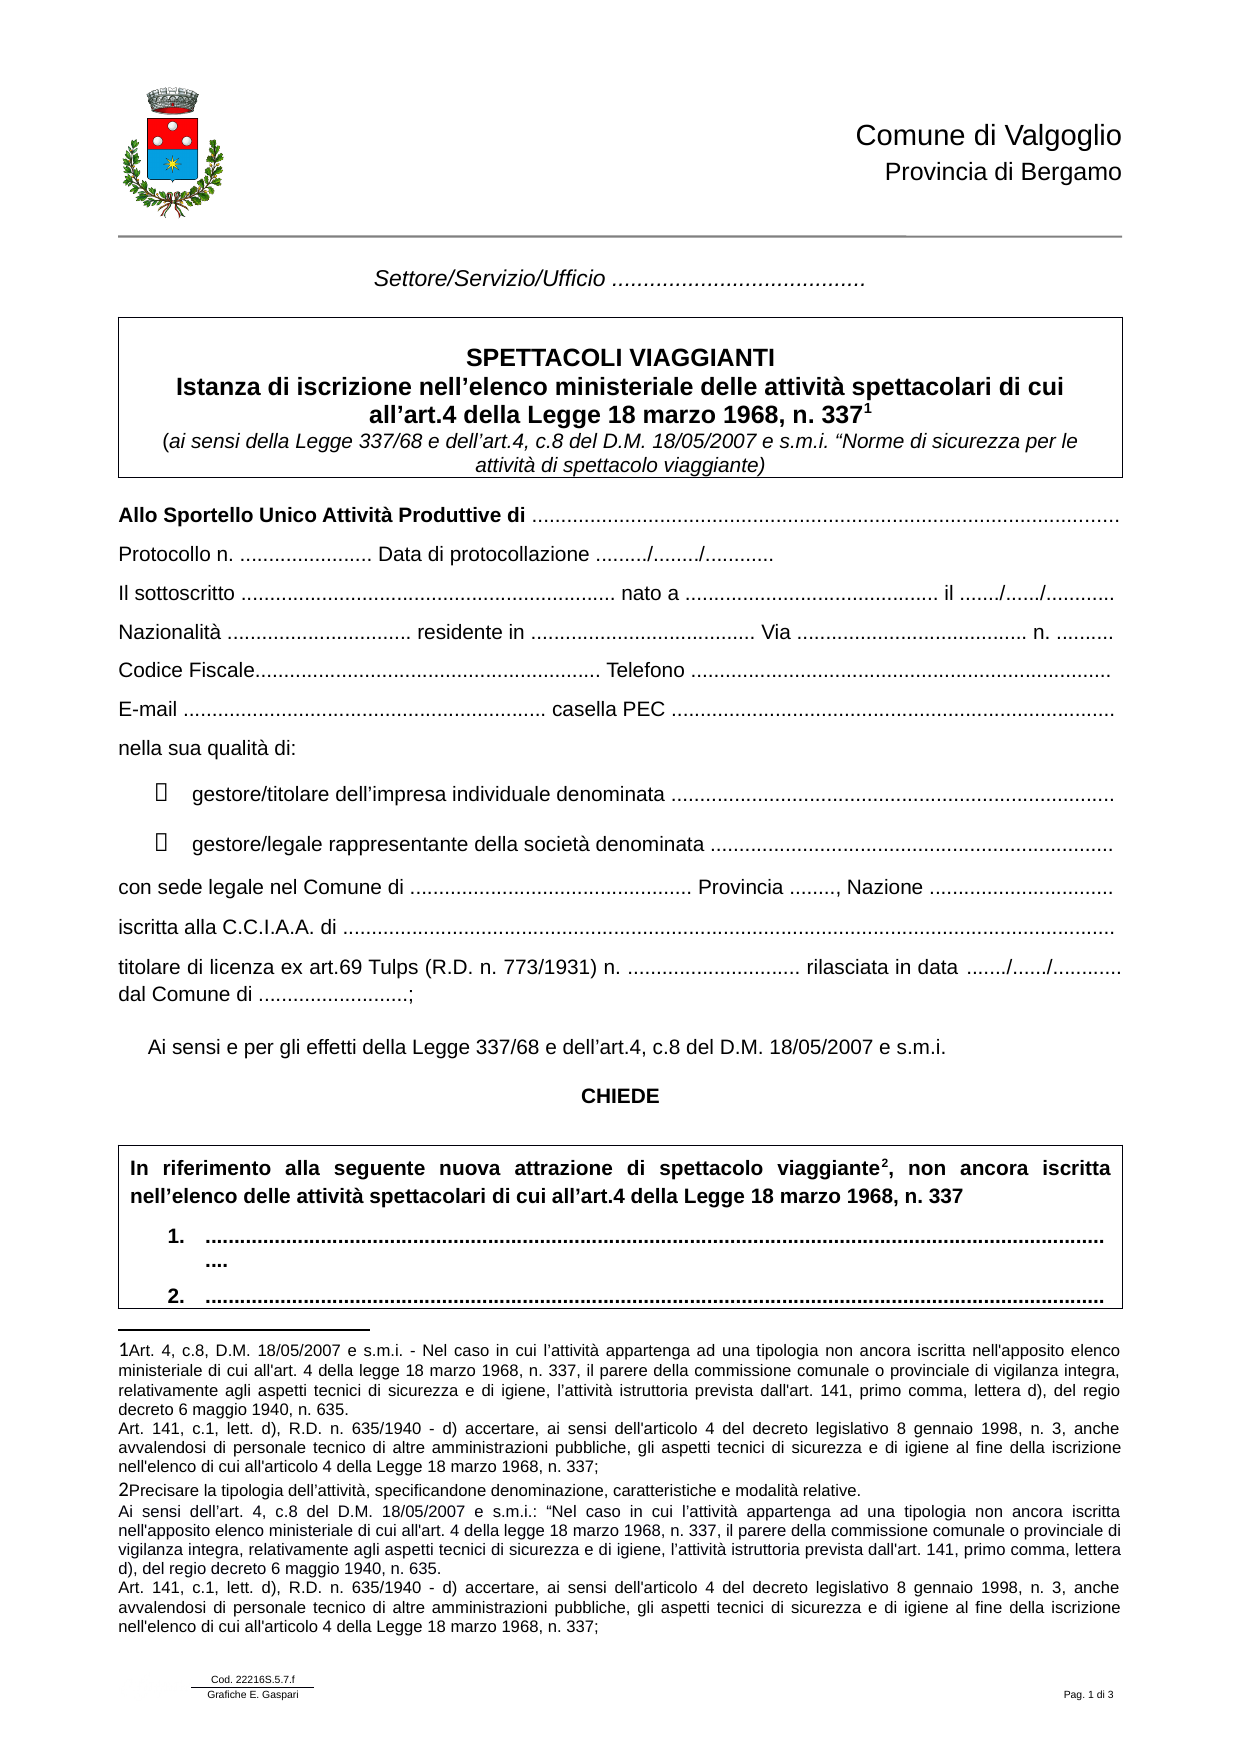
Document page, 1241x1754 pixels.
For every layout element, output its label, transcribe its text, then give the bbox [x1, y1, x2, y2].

table_header SPETTACOLI VIAGGIANTI Istanza di iscrizione nell’elenco ministeriale delle attività spettacolari di cui all’art.4 della Legge 18 marzo 1968, n. 337 (ai sensi della Legge 337/68 e dell’art.4, c.8 del D.M. 18/05/2007 e s.m.i. “Norme di sicurezza per le attività di spettacolo viaggiante) [119, 318, 1122, 477]
text Protocollo n. ....................... Data di protocollazione ........./......../............ [118, 542, 1122, 566]
text  gestore/legale rappresentante della società denominata ...................................................................... [153, 825, 1122, 859]
text E-mail ............................................................... casella PEC ............................................................................. [118, 697, 1122, 721]
text titolare di licenza ex art.69 Tulps (R.D. n. 773/1931) n. .............................. rilasciata in data ......./....../............ dal Comune di ..........................; [118, 955, 1122, 1006]
text Ai sensi e per gli effetti della Legge 337/68 e dell’art.4, c.8 del D.M. 18/05/2007 e s.m.i. [118, 1035, 1122, 1059]
text iscritta alla C.C.I.A.A. di ...................................................................................................................................... [118, 915, 1122, 939]
text  gestore/titolare dell’impresa individuale denominata ............................................................................. [153, 775, 1122, 809]
subtitle CHIEDE [118, 1084, 1122, 1108]
text Nazionalità ................................ residente in ....................................... Via ........................................ n. .......... [118, 619, 1122, 643]
text con sede legale nel Comune di ................................................. Provincia ........, Nazione ................................ [118, 875, 1122, 899]
text Il sottoscritto ................................................................. nato a ............................................ il ......./....../............ [118, 581, 1122, 604]
text Comune di Valgoglio [224, 118, 1122, 152]
text Settore/Servizio/Ufficio ........................................ [118, 265, 1122, 291]
text Provincia di Bergamo [224, 157, 1122, 185]
picture [122, 87, 224, 219]
text nella sua qualità di: [118, 736, 1122, 760]
text Codice Fiscale............................................................ Telefono ......................................................................... [118, 658, 1122, 682]
text Allo Sportello Unico Attività Produttive di [118, 503, 1122, 527]
table_header In riferimento alla seguente nuova attrazione di spettacolo viaggiante, non ancora iscritta nell’elenco delle attività spettacolari di cui all’art.4 della Legge 18 marzo 1968, n. 337 ................................................................................................................................................................ ................................................................................................................................................................ ................................................................................................................................................................ ................................................................................................................................................................ l’attivazione della C.C.P.V.L.P.S. al fine dell’iscrizione nell’elenco ministeriale ex art. 4, L. 337/68, affinché verifichi l’idoneità della documentazione tecnica illustrativa e certificativa allegata, sottoscritta da professionista abilitato, direttamente o tramite apposita certificazione da parte di organismo di certificazione accreditato, atta a dimostrare la sussistenza dei requisiti tecnici di cui all'art.3 del D.M. 18/05/2007 e s.m.i., comprensiva di: copia del manuale di uso e manutenzione dell’attività, redatto dal costruttore con le istruzioni complete, incluse quelle relative al montaggio e smontaggio, al funzionamento e alla manutenzione; copia del libretto dell’attività. sottoponga l’attività ad un controllo di regolare funzionamento nelle ordinarie condizioni di esercizio, accertando l’esistenza di un verbale di collaudo redatto da professionista abilitato o di apposita certificazione da parte di organismo di certificazione accreditato. Il controllo viene richiesto a partire dal giorno ....../....../............ Ai fini della competenza della Commissione, si evidenzia che la capienza presunta di ogni singola attrazione è  inferiore  superiore ai 1.300 posti. [119, 1146, 1122, 1308]
